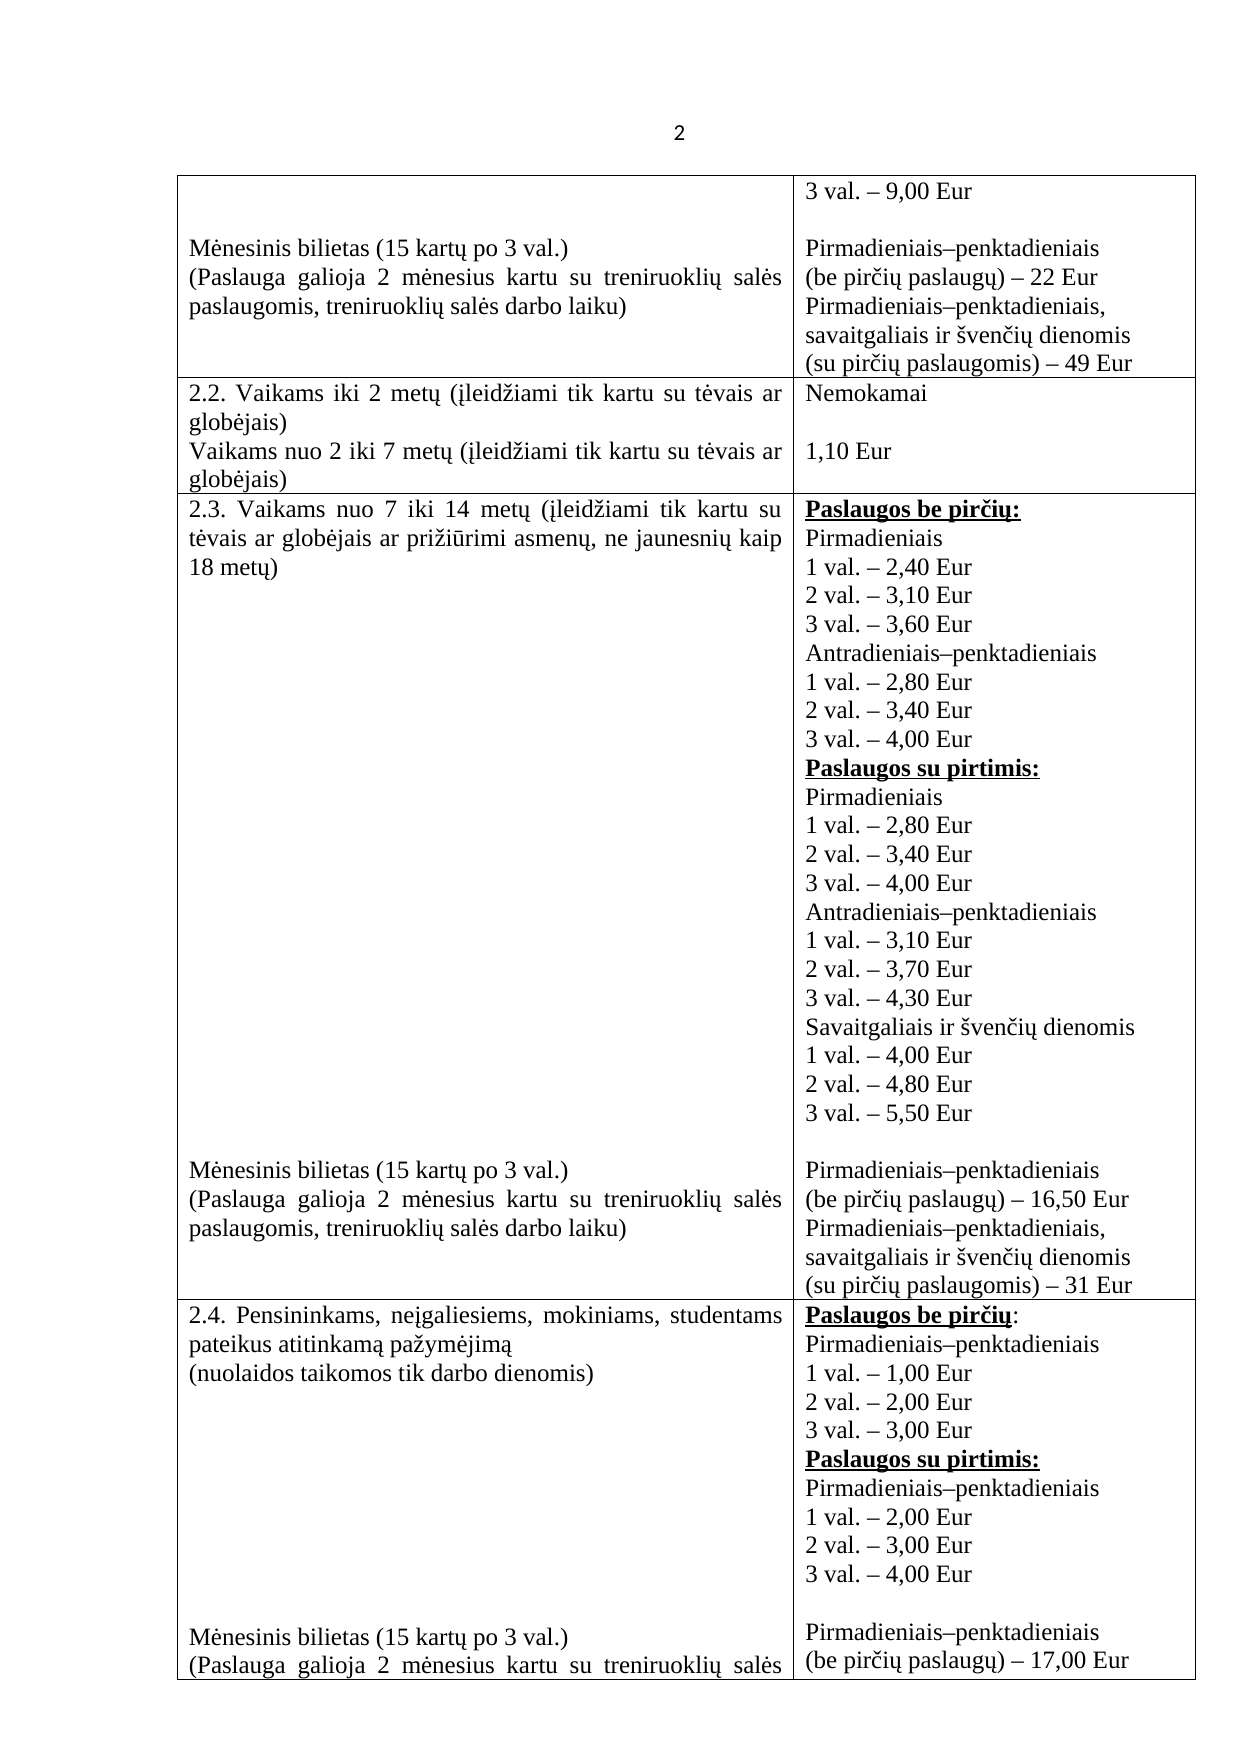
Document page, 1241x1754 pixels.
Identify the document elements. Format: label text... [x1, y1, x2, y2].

table_cell Mėnesinis bilietas (15 kartų po 3 val.) (Paslauga galioja 2 mėnesius kartu su treniruoklių salės paslaugomis, treniruoklių salės darbo laiku) [178, 176, 793, 377]
table_cell 2.3. Vaikams nuo 7 iki 14 metų (įleidžiami tik kartu su tėvais ar globėjais ar prižiūrimi asmenų, ne jaunesnių kaip 18 metų) Mėnesinis bilietas (15 kartų po 3 val.) (Paslauga galioja 2 mėnesius kartu su treniruoklių salės paslaugomis, treniruoklių salės darbo laiku) [178, 494, 793, 1299]
table_cell 2.4. Pensininkams, neįgaliesiems, mokiniams, studentams pateikus atitinkamą pažymėjimą (nuolaidos taikomos tik darbo dienomis) Mėnesinis bilietas (15 kartų po 3 val.) (Paslauga galioja 2 mėnesius kartu su treniruoklių salės [178, 1300, 793, 1679]
table_cell 2.2. Vaikams iki 2 metų (įleidžiami tik kartu su tėvais ar globėjais) Vaikams nuo 2 iki 7 metų (įleidžiami tik kartu su tėvais ar globėjais) [178, 378, 793, 493]
table_cell Paslaugos be pirčių: Pirmadieniais 1 val. – 2,40 Eur 2 val. – 3,10 Eur 3 val. – 3,60 Eur Antradieniais–penktadieniais 1 val. – 2,80 Eur 2 val. – 3,40 Eur 3 val. – 4,00 Eur Paslaugos su pirtimis: Pirmadieniais 1 val. – 2,80 Eur 2 val. – 3,40 Eur 3 val. – 4,00 Eur Antradieniais–penktadieniais 1 val. – 3,10 Eur 2 val. – 3,70 Eur 3 val. – 4,30 Eur Savaitgaliais ir švenčių dienomis 1 val. – 4,00 Eur 2 val. – 4,80 Eur 3 val. – 5,50 Eur Pirmadieniais–penktadieniais (be pirčių paslaugų) – 16,50 Eur Pirmadieniais–penktadieniais, savaitgaliais ir švenčių dienomis (su pirčių paslaugomis) – 31 Eur [794, 494, 1195, 1299]
table_cell Paslaugos be pirčių: Pirmadieniais–penktadieniais 1 val. – 1,00 Eur 2 val. – 2,00 Eur 3 val. – 3,00 Eur Paslaugos su pirtimis: Pirmadieniais–penktadieniais 1 val. – 2,00 Eur 2 val. – 3,00 Eur 3 val. – 4,00 Eur Pirmadieniais–penktadieniais (be pirčių paslaugų) – 17,00 Eur [794, 1300, 1195, 1679]
table_cell 3 val. – 9,00 Eur Pirmadieniais–penktadieniais (be pirčių paslaugų) – 22 Eur Pirmadieniais–penktadieniais, savaitgaliais ir švenčių dienomis (su pirčių paslaugomis) – 49 Eur [794, 176, 1195, 377]
table_cell Nemokamai 1,10 Eur [794, 378, 1195, 493]
